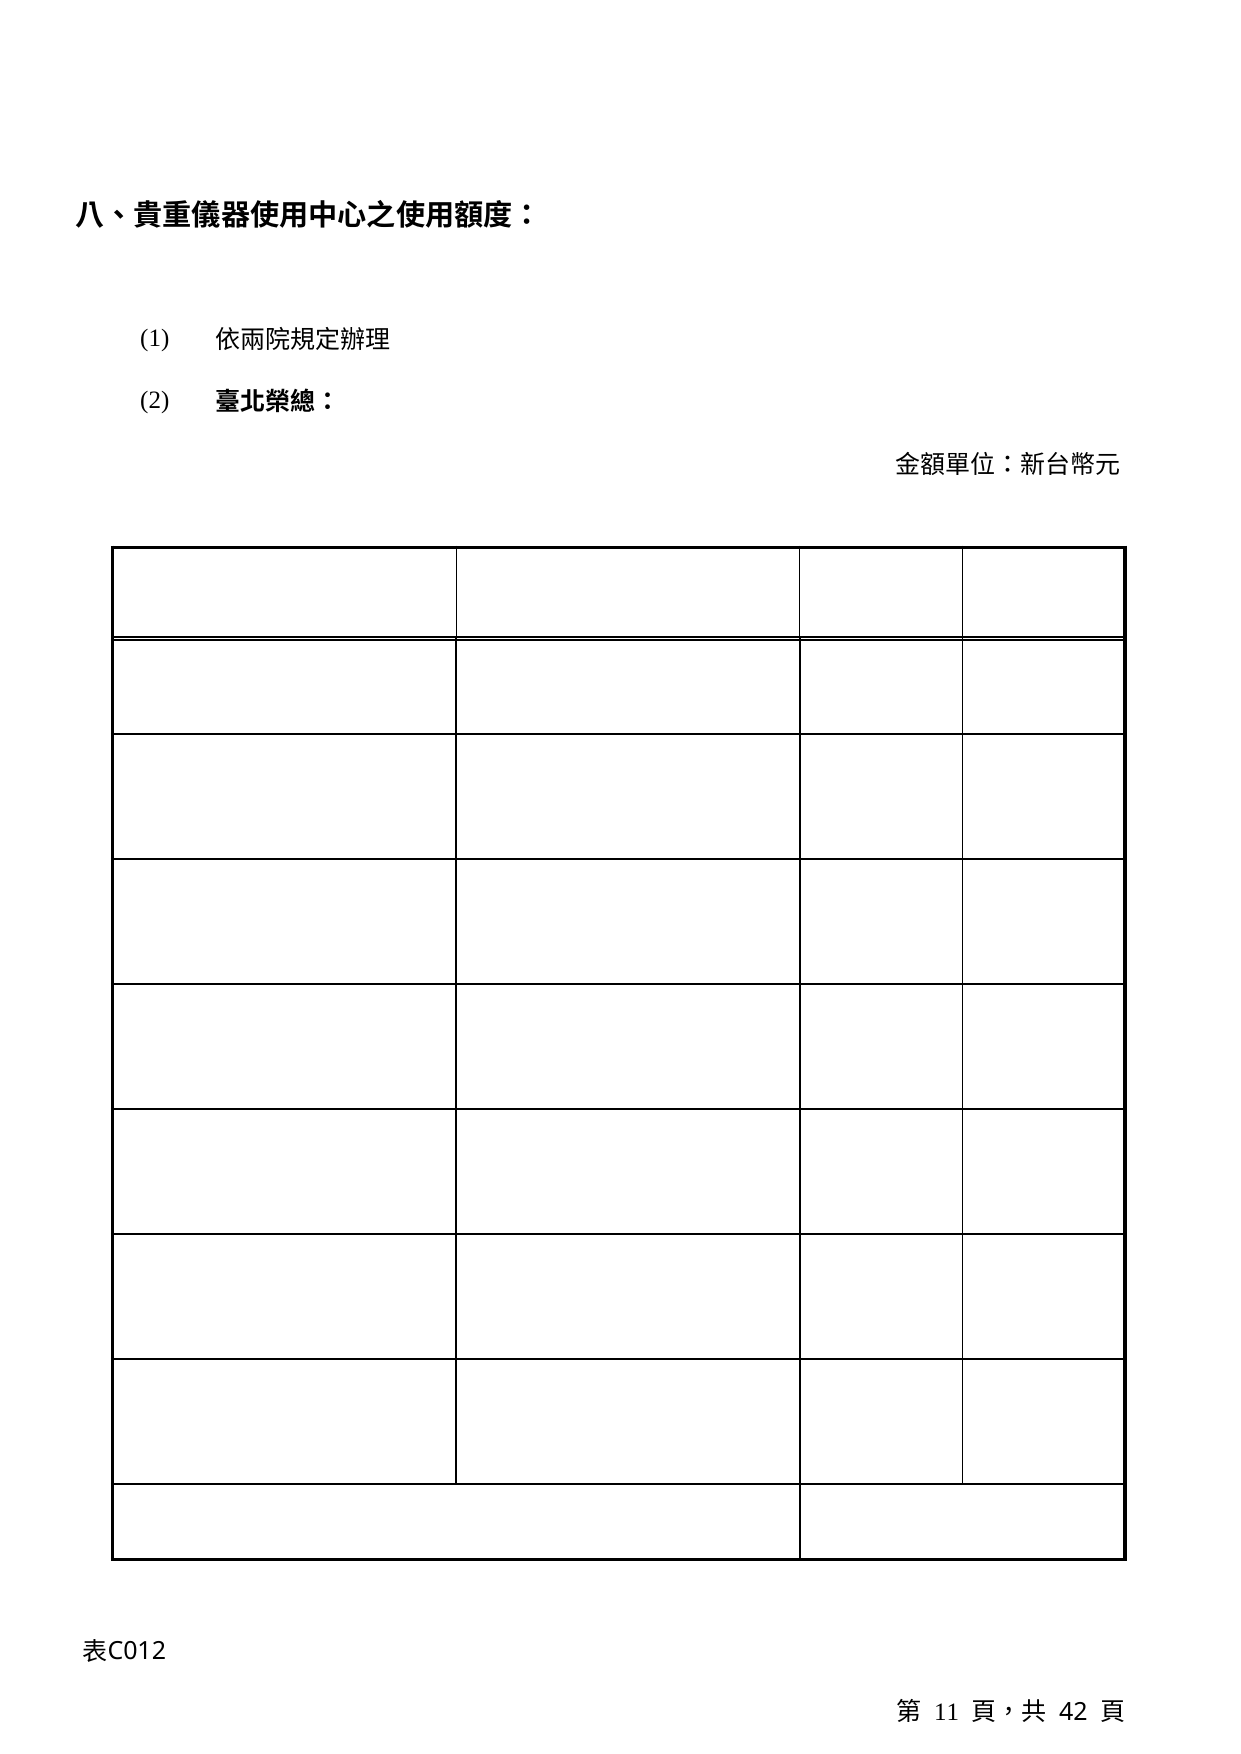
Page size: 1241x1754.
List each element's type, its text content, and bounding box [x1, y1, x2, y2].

table_cell [963, 1235, 1123, 1358]
table_cell [457, 860, 799, 983]
list 臺北榮總： [140, 358, 1134, 421]
table_cell [963, 1360, 1123, 1483]
text 八、貴重儀器使用中心之使用額度： [75, 171, 1162, 233]
table_cell [457, 641, 799, 733]
table_cell [801, 1235, 962, 1358]
table_cell [114, 985, 455, 1108]
table_cell [801, 860, 962, 983]
table_cell [801, 735, 962, 858]
table_cell [963, 985, 1123, 1108]
table_cell [457, 1360, 799, 1483]
table_cell [963, 735, 1123, 858]
table_cell [801, 1485, 1123, 1558]
table_cell [801, 1360, 962, 1483]
table_cell [114, 641, 455, 733]
table_cell [457, 1110, 799, 1233]
table_cell [457, 735, 799, 858]
text 表C012 [56, 1608, 1179, 1671]
table_header 貴重儀器所屬機構及設備名稱 [114, 549, 456, 636]
table_cell [963, 860, 1123, 983]
text 金額單位：新台幣元 [87, 421, 1120, 483]
table_cell [114, 860, 455, 983]
table_cell [801, 1110, 962, 1233]
table_cell [114, 1110, 455, 1233]
table_cell [457, 1235, 799, 1358]
table_cell [457, 985, 799, 1108]
table_cell 合 計 [114, 1485, 799, 1558]
table_cell [801, 641, 962, 733]
list 依兩院規定辦理 [140, 296, 1134, 358]
table_cell [114, 735, 455, 858]
table_header 說 明 [457, 549, 799, 636]
table_header 備 註 [963, 549, 1123, 636]
table_cell [801, 985, 962, 1108]
table_header 使 用 費 用 [800, 549, 962, 636]
table_cell [963, 641, 1123, 733]
table_cell [963, 1110, 1123, 1233]
table_cell [114, 1235, 455, 1358]
table_cell [114, 1360, 455, 1483]
